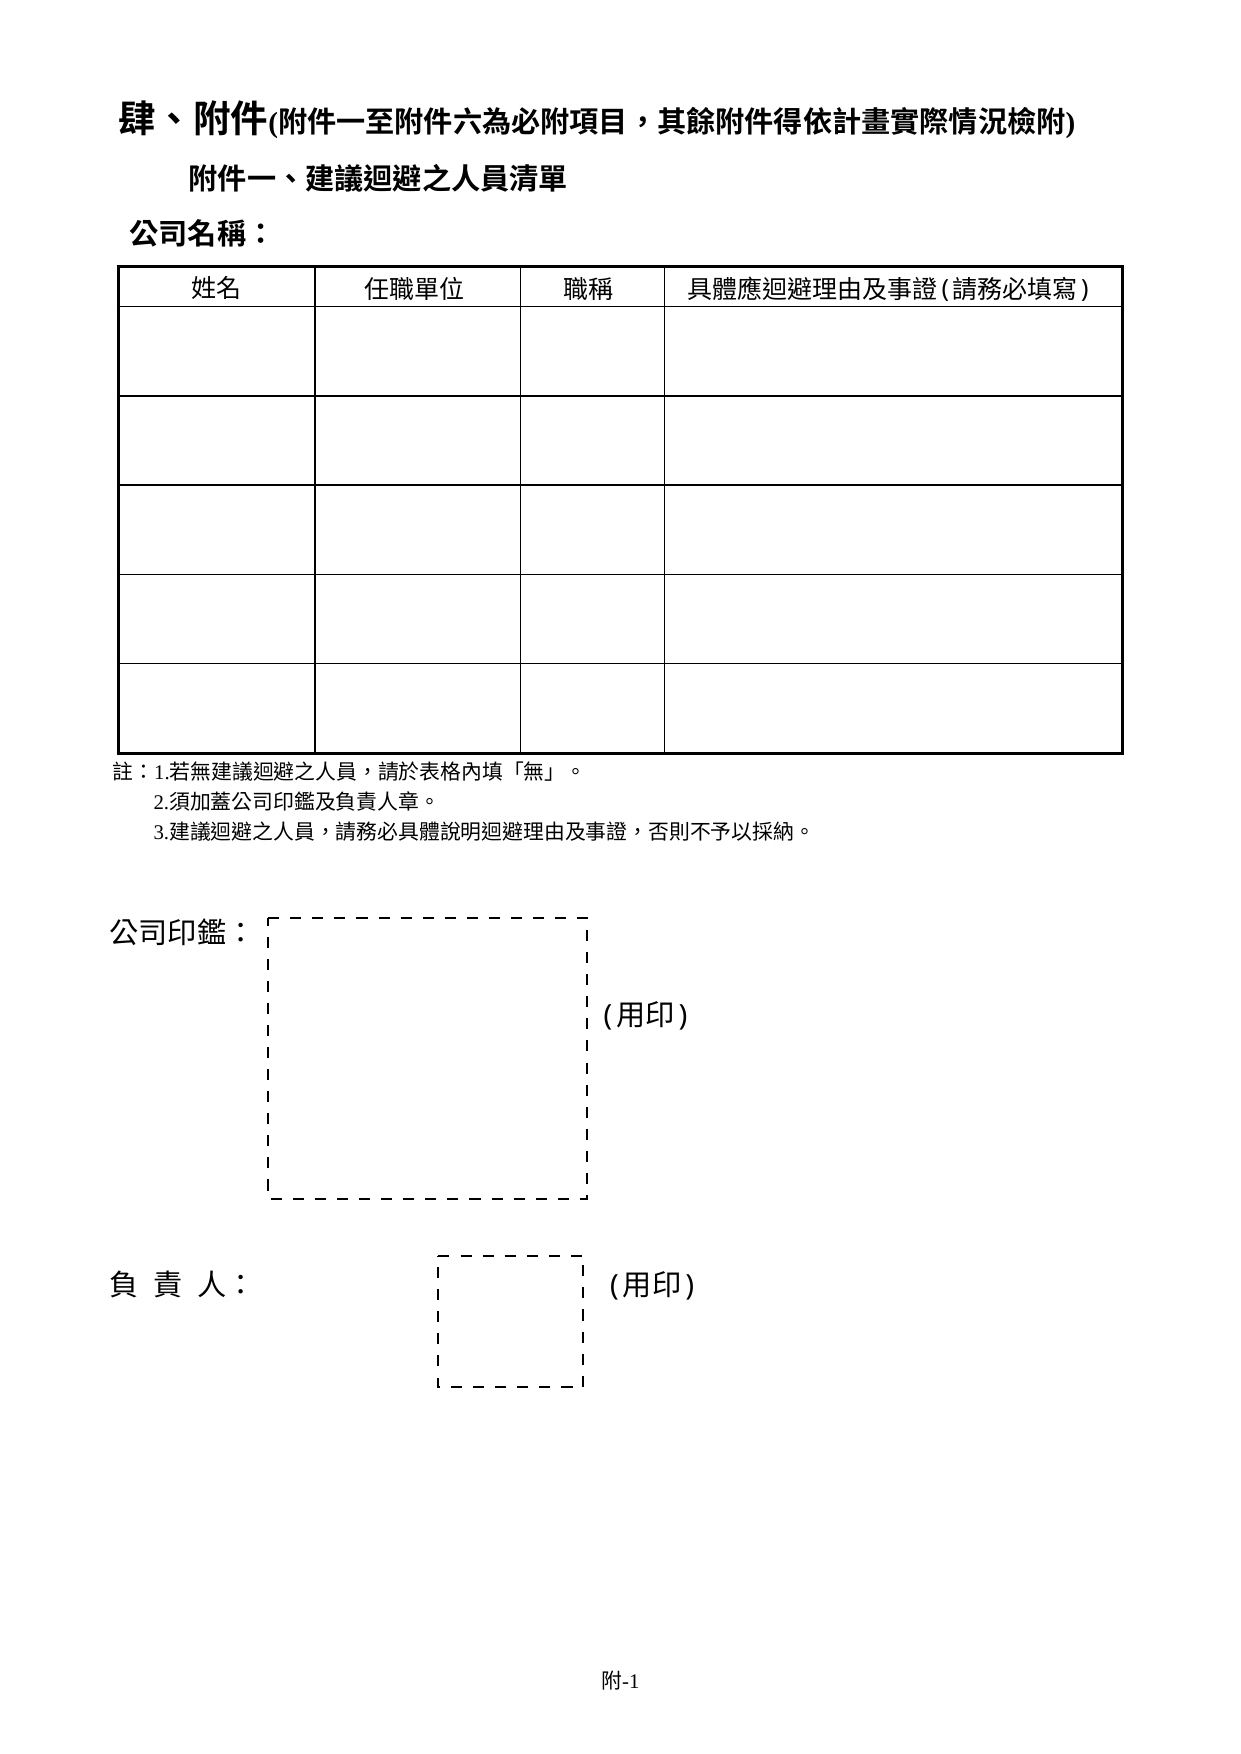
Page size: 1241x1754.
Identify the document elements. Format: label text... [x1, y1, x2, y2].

subtitle 肆、附件(附件一至附件六為必附項目，其餘附件得依計畫實際情況檢附) [118, 89, 1122, 143]
table_cell [665, 664, 1121, 752]
table_cell [521, 307, 664, 395]
text (用印) [583, 1261, 1202, 1303]
table_cell [665, 575, 1121, 663]
table_cell [120, 307, 314, 395]
table_cell [665, 486, 1121, 573]
table_cell 姓名 [120, 268, 314, 306]
table_cell [521, 575, 664, 663]
table_cell [120, 664, 314, 752]
table_cell 職稱 [521, 268, 664, 306]
table_cell 具體應迴避理由及事證(請務必填寫) [665, 268, 1121, 306]
table_cell [316, 575, 520, 663]
table_cell [316, 486, 520, 573]
text 註：1.若無建議迴避之人員，請於表格內填「無」。 [112, 755, 1202, 785]
table_cell 任職單位 [316, 268, 520, 306]
table_cell [521, 397, 664, 484]
table_cell [120, 486, 314, 573]
table_cell [316, 397, 520, 484]
text 3.建議迴避之人員，請務必具體說明迴避理由及事證，否則不予以採納。 [118, 816, 1202, 846]
table_cell [120, 397, 314, 484]
table_cell [665, 397, 1121, 484]
table_cell [316, 307, 520, 395]
table_cell [521, 486, 664, 573]
table_cell [665, 307, 1121, 395]
text (用印) [587, 991, 1202, 1034]
table_cell [521, 664, 664, 752]
table_cell [316, 664, 520, 752]
text 負 責 人： [109, 1261, 438, 1303]
text 2.須加蓋公司印鑑及負責人章。 [118, 785, 1202, 816]
table_header 附件一、建議迴避之人員清單 公司名稱： [118, 143, 1122, 265]
table_cell [120, 575, 314, 663]
text 公司印鑑： [109, 909, 1202, 952]
text [88, 991, 268, 1034]
